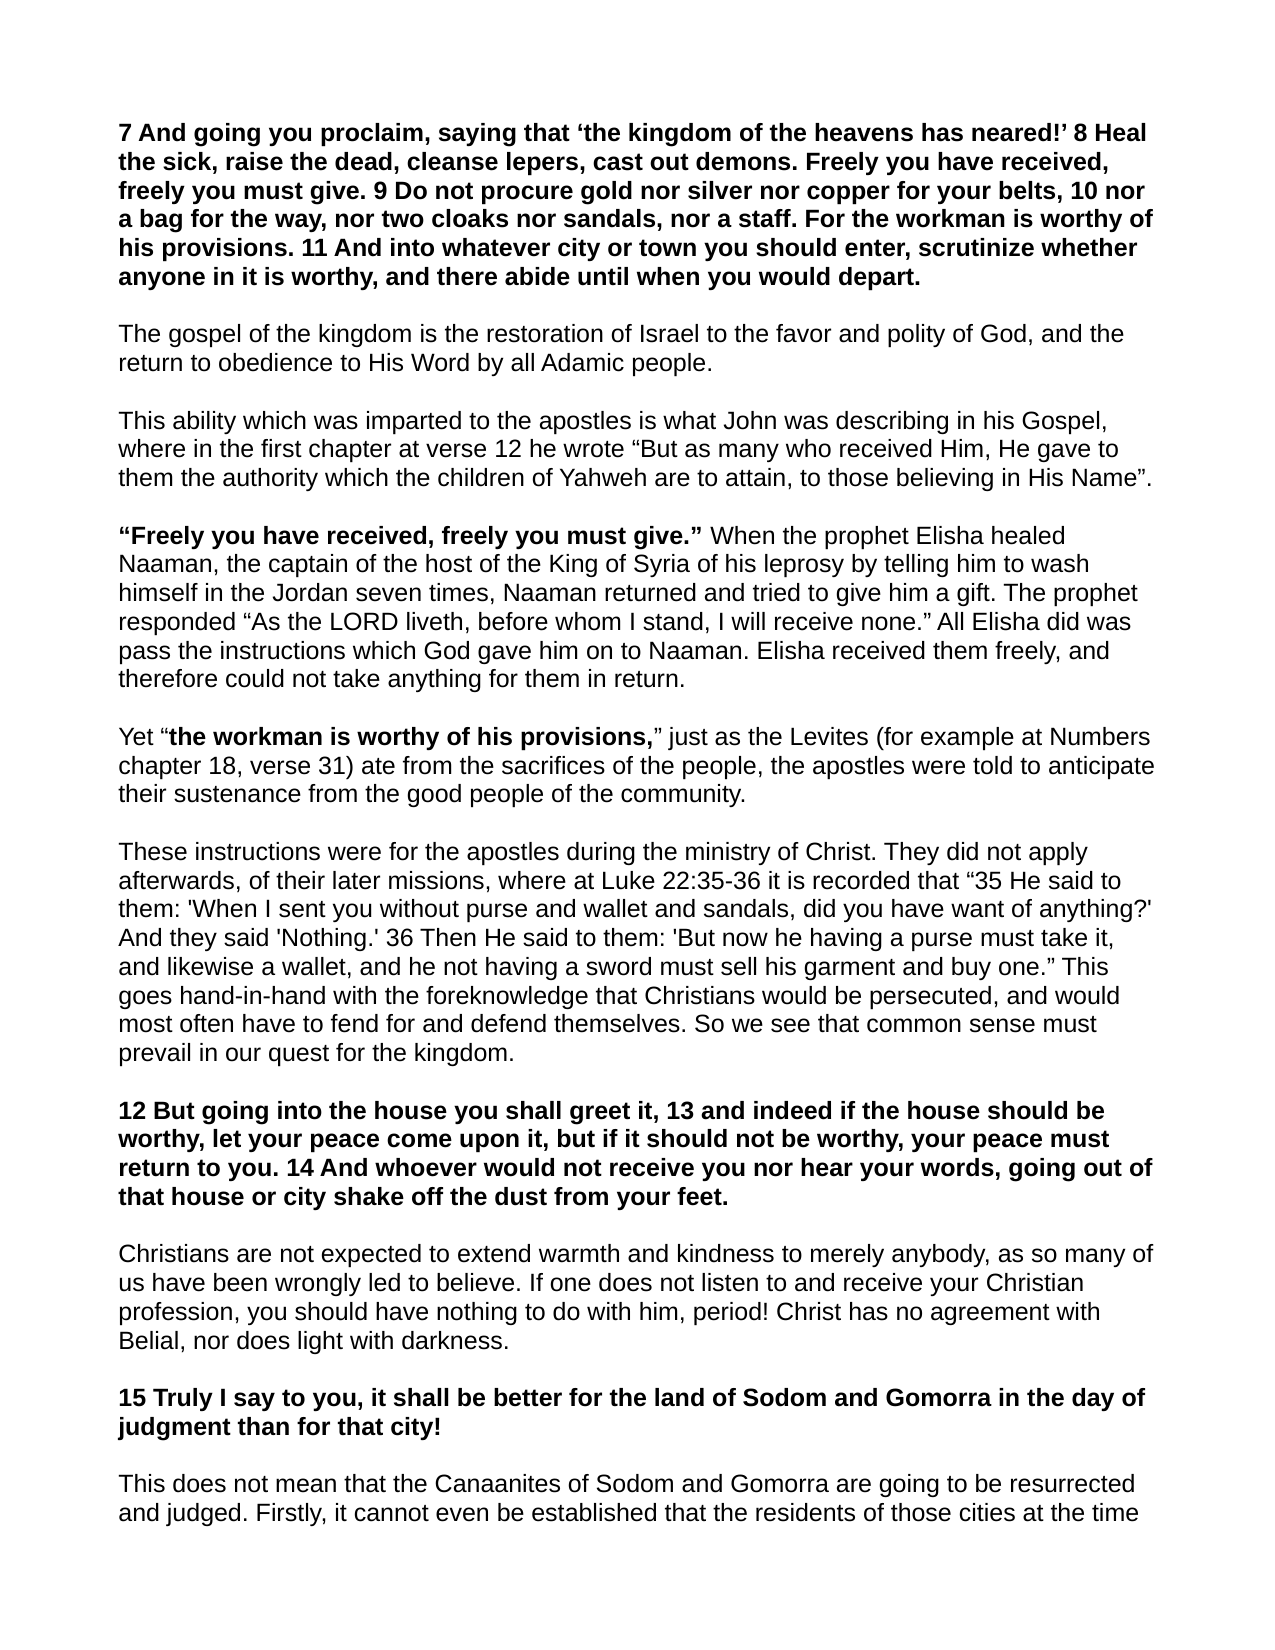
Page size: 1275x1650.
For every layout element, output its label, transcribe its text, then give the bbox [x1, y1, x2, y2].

text 15 Truly I say to you, it shall be better for the land of Sodom and Gomorra in the day of judgment than for that city! [118, 1383, 1157, 1441]
text This ability which was imparted to the apostles is what John was describing in his Gospel, where in the first chapter at verse 12 he wrote “But as many who received Him, He gave to them the authority which the children of Yahweh are to attain, to those believing in His Name”. [118, 406, 1157, 492]
text The gospel of the kingdom is the restoration of Israel to the favor and polity of God, and the return to obedience to His Word by all Adamic people. [118, 319, 1157, 377]
text This does not mean that the Canaanites of Sodom and Gomorra are going to be resurrected and judged. Firstly, it cannot even be established that the residents of those cities at the time [118, 1469, 1157, 1527]
text “Freely you have received, freely you must give.” When the prophet Elisha healed Naaman, the captain of the host of the King of Syria of his leprosy by telling him to wash himself in the Jordan seven times, Naaman returned and tried to give him a gift. The prophet responded “As the LORD liveth, before whom I stand, I will receive none.” All Elisha did was pass the instructions which God gave him on to Naaman. Elisha received them freely, and therefore could not take anything for them in return. [118, 521, 1157, 693]
text Yet “the workman is worthy of his provisions,” just as the Levites (for example at Numbers chapter 18, verse 31) ate from the sacrifices of the people, the apostles were told to anticipate their sustenance from the good people of the community. [118, 722, 1157, 808]
text 12 But going into the house you shall greet it, 13 and indeed if the house should be worthy, let your peace come upon it, but if it should not be worthy, your peace must return to you. 14 And whoever would not receive you nor hear your words, going out of that house or city shake off the dust from your feet. [118, 1096, 1157, 1211]
text Christians are not expected to extend warmth and kindness to merely anybody, as so many of us have been wrongly led to believe. If one does not listen to and receive your Christian profession, you should have nothing to do with him, period! Christ has no agreement with Belial, nor does light with darkness. [118, 1239, 1157, 1354]
text 7 And going you proclaim, saying that ‘the kingdom of the heavens has neared!’ 8 Heal the sick, raise the dead, cleanse lepers, cast out demons. Freely you have received, freely you must give. 9 Do not procure gold nor silver nor copper for your belts, 10 nor a bag for the way, nor two cloaks nor sandals, nor a staff. For the workman is worthy of his provisions. 11 And into whatever city or town you should enter, scrutinize whether anyone in it is worthy, and there abide until when you would depart. [118, 118, 1157, 291]
text These instructions were for the apostles during the ministry of Christ. They did not apply afterwards, of their later missions, where at Luke 22:35-36 it is recorded that “35 He said to them: 'When I sent you without purse and wallet and sandals, did you have want of anything?' And they said 'Nothing.' 36 Then He said to them: 'But now he having a purse must take it, and likewise a wallet, and he not having a sword must sell his garment and buy one.” This goes hand-in-hand with the foreknowledge that Christians would be persecuted, and would most often have to fend for and defend themselves. So we see that common sense must prevail in our quest for the kingdom. [118, 837, 1157, 1067]
